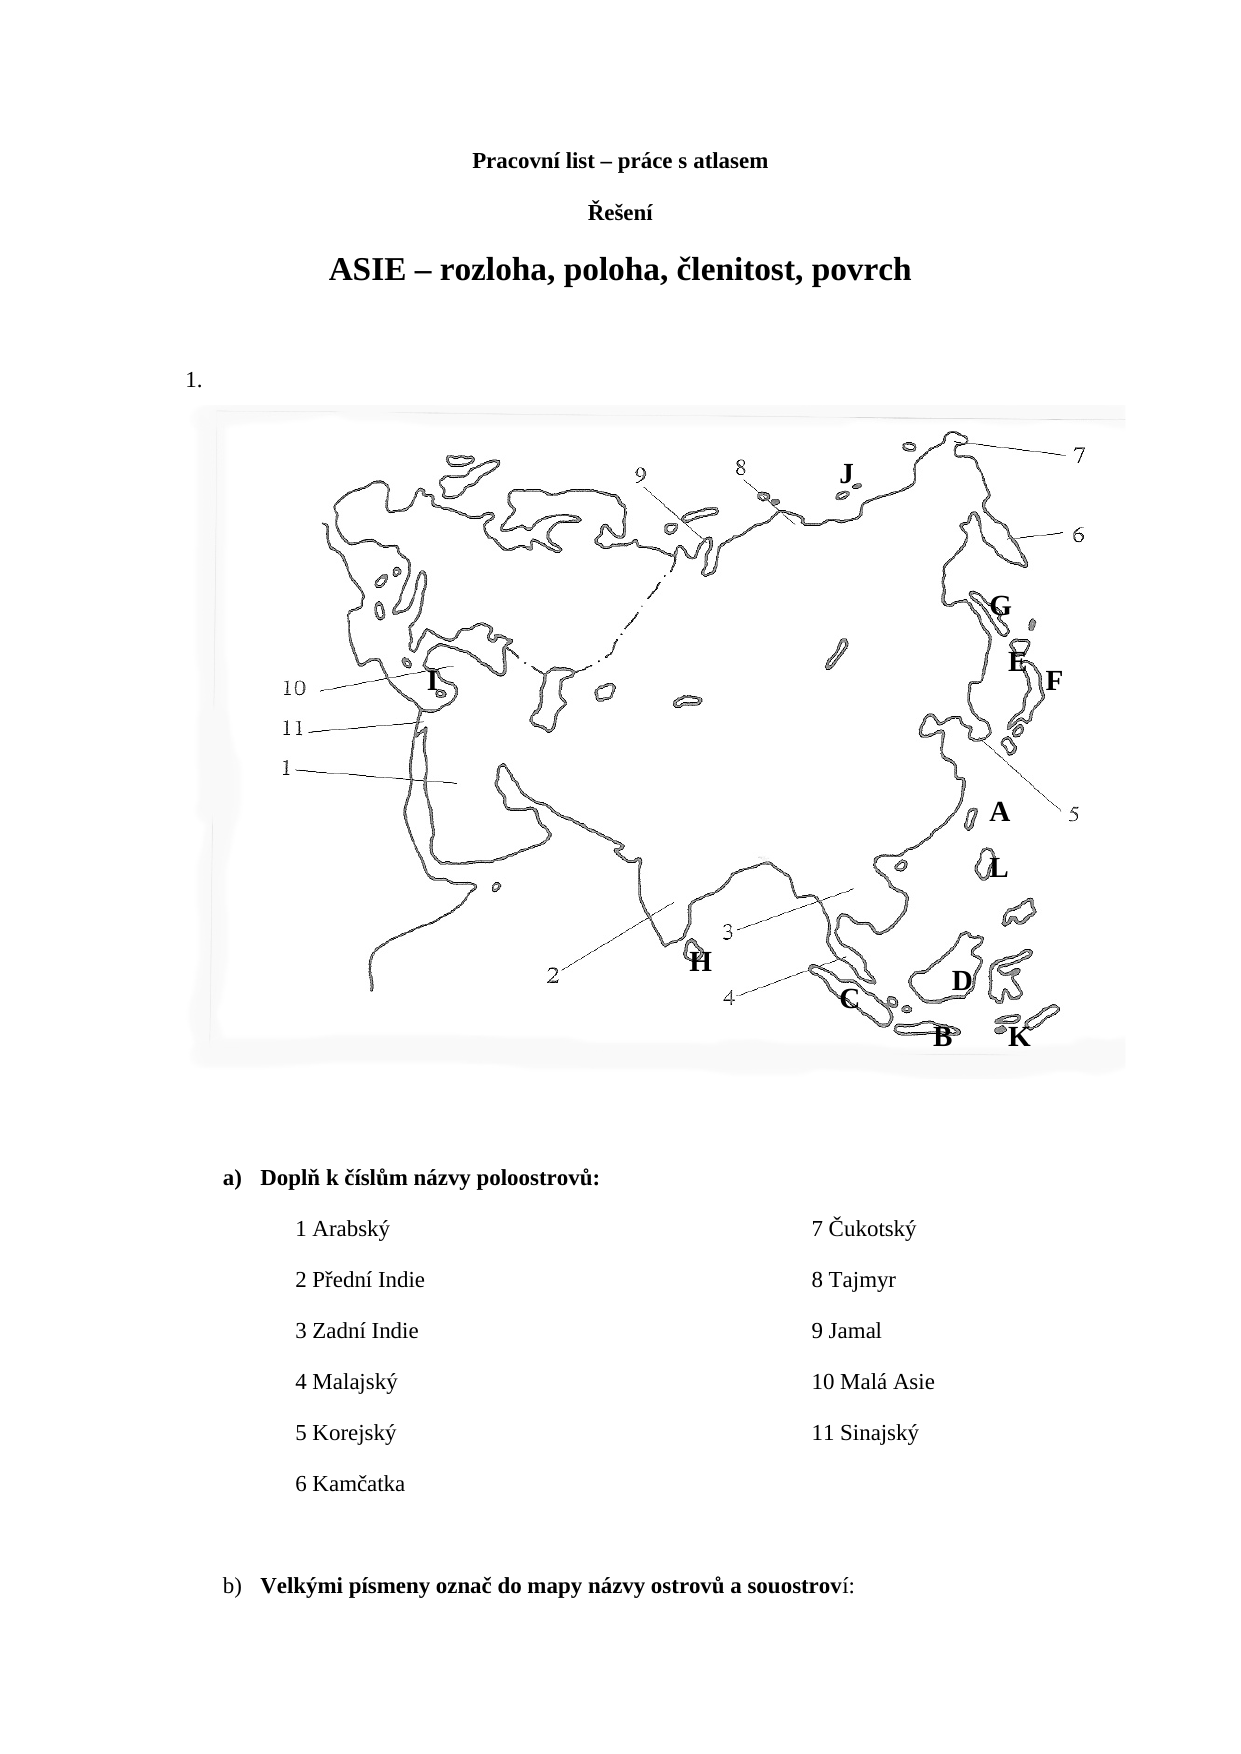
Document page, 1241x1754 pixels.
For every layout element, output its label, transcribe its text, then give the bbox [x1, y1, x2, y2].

text Řešení [148, 199, 1093, 225]
list 1 Arabský 7 Čukotský [260, 1214, 1093, 1241]
list B [933, 1019, 952, 1039]
list D [952, 963, 973, 996]
text Pracovní list – práce s atlasem [148, 148, 1093, 174]
list B [940, 1037, 947, 1045]
list H [689, 944, 712, 977]
list A [989, 815, 1010, 827]
list K [1008, 1019, 1031, 1052]
list A [995, 806, 1001, 813]
picture [164, 405, 1126, 1079]
list C [839, 981, 860, 1015]
list 6 Kamčatka [260, 1470, 1093, 1496]
list 2 Přední Indie 8 Tajmyr [260, 1266, 1093, 1292]
list Velkými písmeny označ do mapy názvy ostrovů a souostroví: [223, 1572, 1093, 1598]
text ASIE – rozloha, poloha, členitost, povrch [148, 250, 1093, 288]
list 3 Zadní Indie 9 Jamal [260, 1317, 1093, 1343]
list E [1008, 644, 1027, 677]
list B [933, 1042, 952, 1052]
list F [1045, 663, 1063, 696]
list I [427, 663, 438, 696]
list G [989, 588, 1012, 621]
list J [839, 456, 854, 490]
list A [989, 794, 1010, 820]
list Doplň k číslům názvy poloostrovů: [223, 1163, 1093, 1190]
list 5 Korejský 11 Sinajský [260, 1419, 1093, 1445]
list 4 Malajský 10 Malá Asie [260, 1368, 1093, 1394]
list L [989, 850, 1009, 884]
